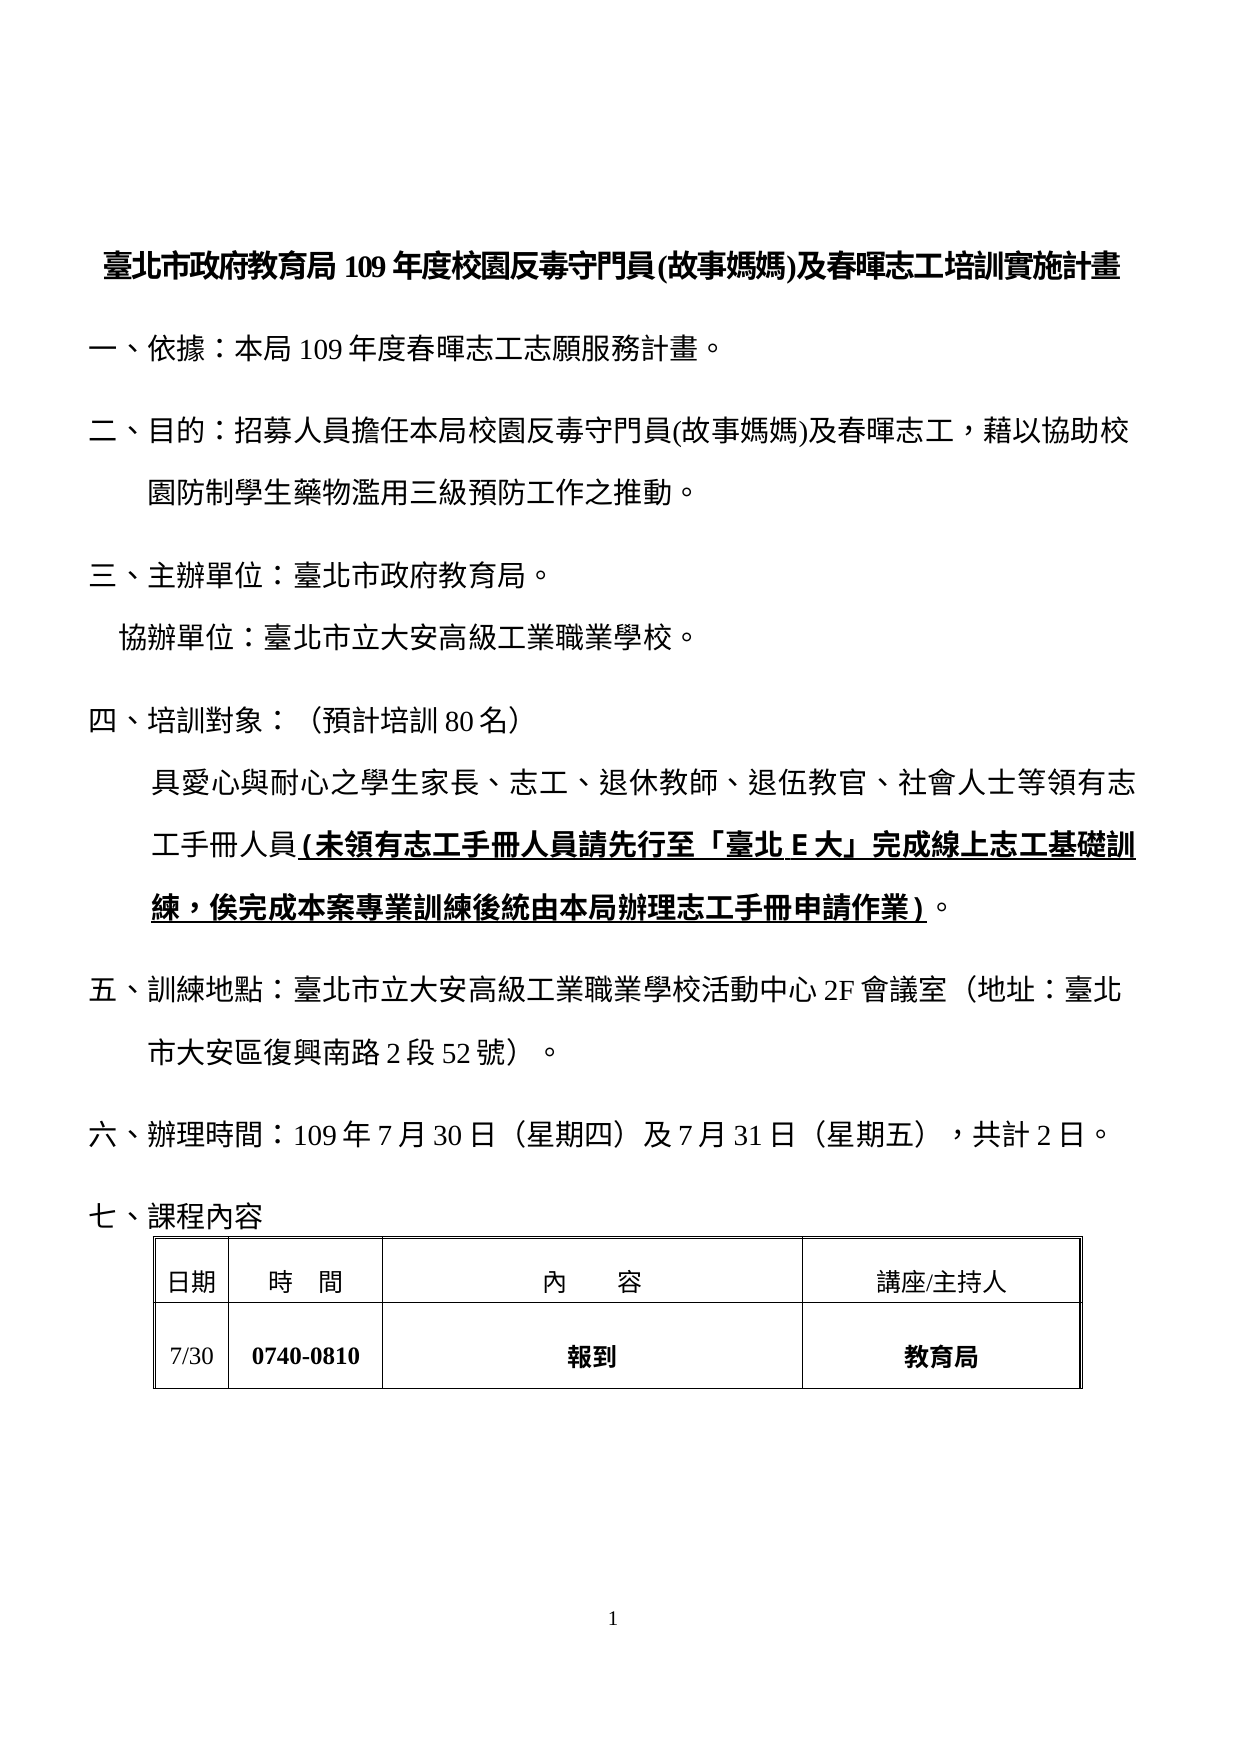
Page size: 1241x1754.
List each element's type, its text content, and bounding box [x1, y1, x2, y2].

text 五、訓練地點：臺北市立大安高級工業職業學校活動中心2F會議室（地址：臺北市大安區復興南路2段52號）。 [89, 946, 1137, 1071]
text 具愛心與耐心之學生家長、志工、退休教師、退伍教官、社會人士等領有志工手冊人員(未領有志工手冊人員請先行至「臺北E大」完成線上志工基礎訓練，俟完成本案專業訓練後統由本局辦理志工手冊申請作業)。 [151, 739, 1137, 927]
text 七、課程內容 [89, 1173, 1137, 1236]
table_cell 報到 [383, 1303, 802, 1387]
text 二、目的：招募人員擔任本局校園反毒守門員(故事媽媽)及春暉志工，藉以協助校園防制學生藥物濫用三級預防工作之推動。 [89, 387, 1137, 512]
text 三、主辦單位：臺北市政府教育局。 [89, 532, 1137, 594]
table_header 內 容 [383, 1239, 802, 1302]
text 四、培訓對象：（預計培訓80名） [89, 677, 1137, 739]
text 協辦單位：臺北市立大安高級工業職業學校。 [89, 594, 1137, 657]
text 六、辦理時間：109年7月30日（星期四）及7月31日（星期五），共計2日。 [89, 1091, 1137, 1154]
table_header 講座/主持人 [803, 1239, 1079, 1302]
text 一、依據：本局109年度春暉志工志願服務計畫。 [89, 305, 1137, 367]
text 臺北市政府教育局109年度校園反毒守門員(故事媽媽)及春暉志工培訓實施計畫 [89, 222, 1137, 285]
table_cell 教育局 [803, 1303, 1079, 1387]
table_cell 7/30 [156, 1303, 228, 1387]
table_header 時 間 [229, 1239, 382, 1302]
table_header 日期 [156, 1239, 228, 1302]
table_cell 0740-0810 [229, 1303, 382, 1387]
